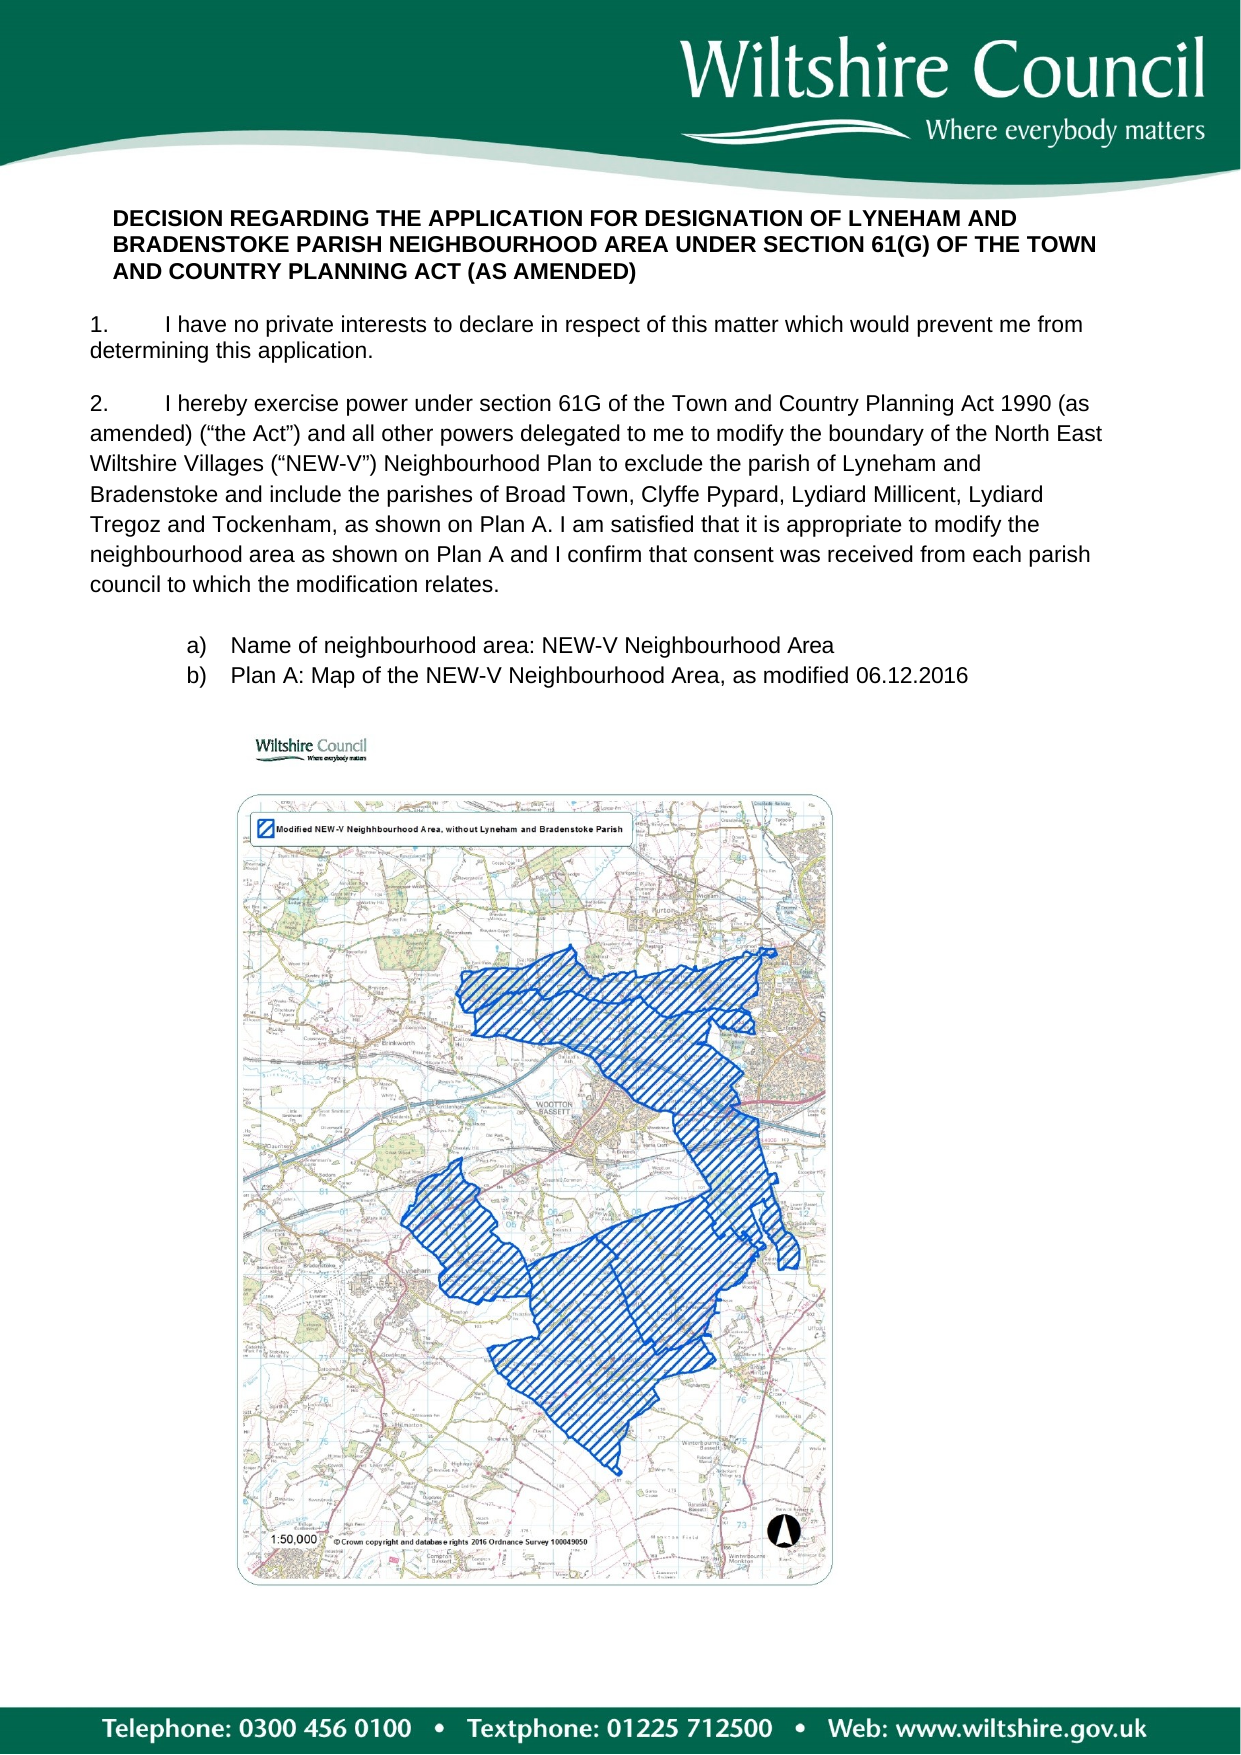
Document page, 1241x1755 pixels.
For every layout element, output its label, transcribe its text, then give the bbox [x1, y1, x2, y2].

text DECISION REGARDING THE APPLICATION FOR DESIGNATION OF LYNEHAM AND BRADENSTOKE PARISH NEIGHBOURHOOD AREA UNDER SECTION 61(G) OF THE TOWN AND COUNTRY PLANNING ACT (AS AMENDED) [112, 205, 1119, 284]
list I have no private interests to declare in respect of this matter which would prevent me from determining this application. [89, 311, 1107, 363]
list Name of neighbourhood area: NEW-V Neighbourhood Area [186, 632, 1138, 658]
list I hereby exercise power under section 61G of the Town and Country Planning Act 1990 (as amended) (“the Act”) and all other powers delegated to me to modify the boundary of the North East Wiltshire Villages (“NEW-V”) Neighbourhood Plan to exclude the parish of Lyneham and Bradenstoke and include the parishes of Broad Town, Clyffe Pypard, Lydiard Millicent, Lydiard Tregoz and Tockenham, as shown on Plan A. I am satisfied that it is appropriate to modify the neighbourhood area as shown on Plan A and I confirm that consent was received from each parish council to which the modification relates. [89, 390, 1113, 597]
list Plan A: Map of the NEW-V Neighbourhood Area, as modified 06.12.2016 [186, 662, 1138, 688]
